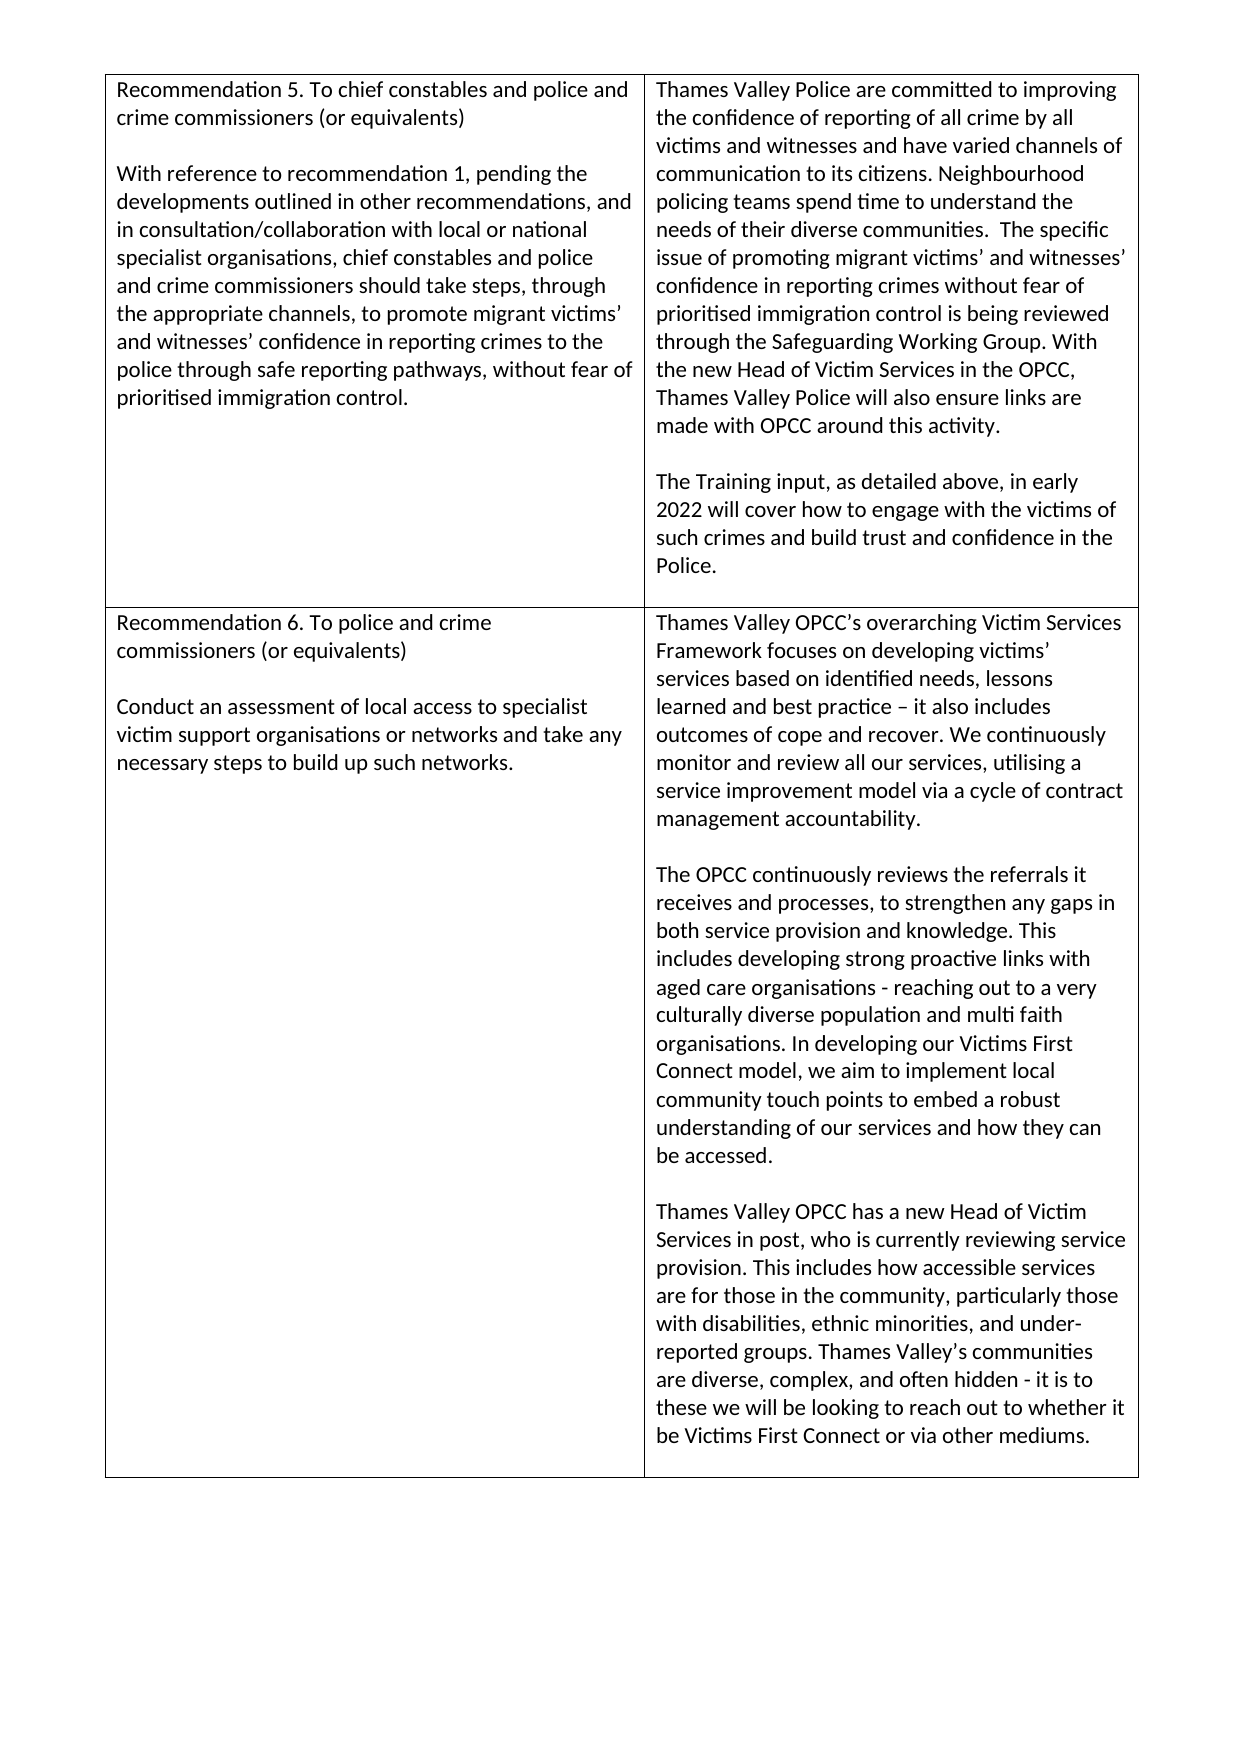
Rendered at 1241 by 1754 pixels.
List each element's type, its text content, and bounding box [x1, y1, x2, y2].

table_cell Recommendation 6. To police and crime commissioners (or equivalents) Conduct an assessment of local access to specialist victim support organisations or networks and take any necessary steps to build up such networks. [106, 608, 644, 1477]
table_cell Thames Valley OPCC’s overarching Victim Services Framework focuses on developing victims’ services based on identified needs, lessons learned and best practice – it also includes outcomes of cope and recover. We continuously monitor and review all our services, utilising a service improvement model via a cycle of contract management accountability. The OPCC continuously reviews the referrals it receives and processes, to strengthen any gaps in both service provision and knowledge. This includes developing strong proactive links with aged care organisations - reaching out to a very culturally diverse population and multi faith organisations. In developing our Victims First Connect model, we aim to implement local community touch points to embed a robust understanding of our services and how they can be accessed. Thames Valley OPCC has a new Head of Victim Services in post, who is currently reviewing service provision. This includes how accessible services are for those in the community, particularly those with disabilities, ethnic minorities, and under-reported groups. Thames Valley’s communities are diverse, complex, and often hidden - it is to these we will be looking to reach out to whether it be Victims First Connect or via other mediums. [645, 608, 1138, 1477]
table_cell Thames Valley Police are committed to improving the confidence of reporting of all crime by all victims and witnesses and have varied channels of communication to its citizens. Neighbourhood policing teams spend time to understand the needs of their diverse communities. The specific issue of promoting migrant victims’ and witnesses’ confidence in reporting crimes without fear of prioritised immigration control is being reviewed through the Safeguarding Working Group. With the new Head of Victim Services in the OPCC, Thames Valley Police will also ensure links are made with OPCC around this activity. The Training input, as detailed above, in early 2022 will cover how to engage with the victims of such crimes and build trust and confidence in the Police. [645, 75, 1138, 607]
table_cell Recommendation 5. To chief constables and police and crime commissioners (or equivalents) With reference to recommendation 1, pending the developments outlined in other recommendations, and in consultation/collaboration with local or national specialist organisations, chief constables and police and crime commissioners should take steps, through the appropriate channels, to promote migrant victims’ and witnesses’ confidence in reporting crimes to the police through safe reporting pathways, without fear of prioritised immigration control. [106, 75, 644, 607]
